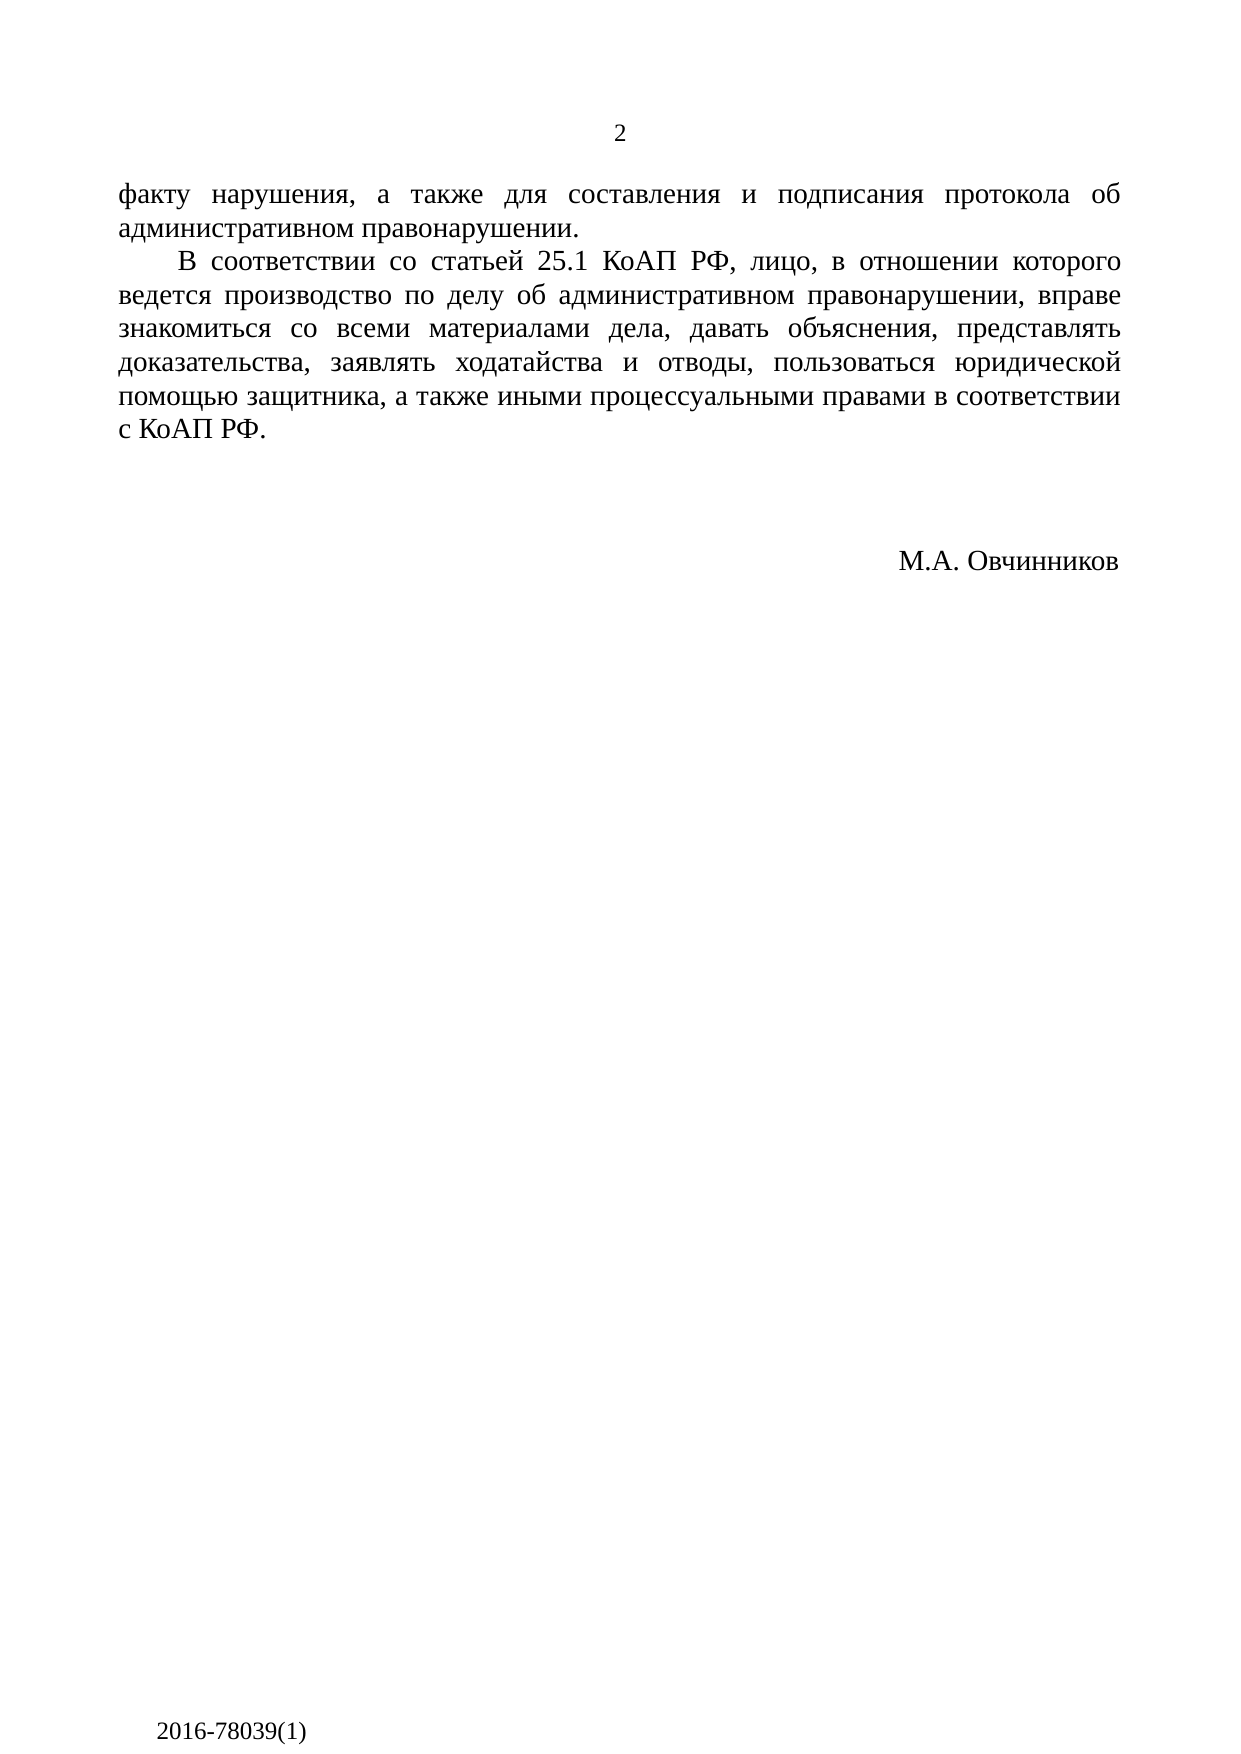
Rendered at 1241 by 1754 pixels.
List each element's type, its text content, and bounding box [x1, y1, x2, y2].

text В соответствии со статьей 25.1 КоАП РФ, лицо, в отношении которого ведется производство по делу об административном правонарушении, вправе знакомиться со всеми материалами дела, давать объяснения, представлять доказательства, заявлять ходатайства и отводы, пользоваться юридической помощью защитника, а также иными процессуальными правами в соответствии с КоАП РФ. [118, 243, 1122, 445]
text факту нарушения, а также для составления и подписания протокола об административном правонарушении. [118, 176, 1122, 243]
text М.А. Овчинников [118, 543, 1122, 577]
